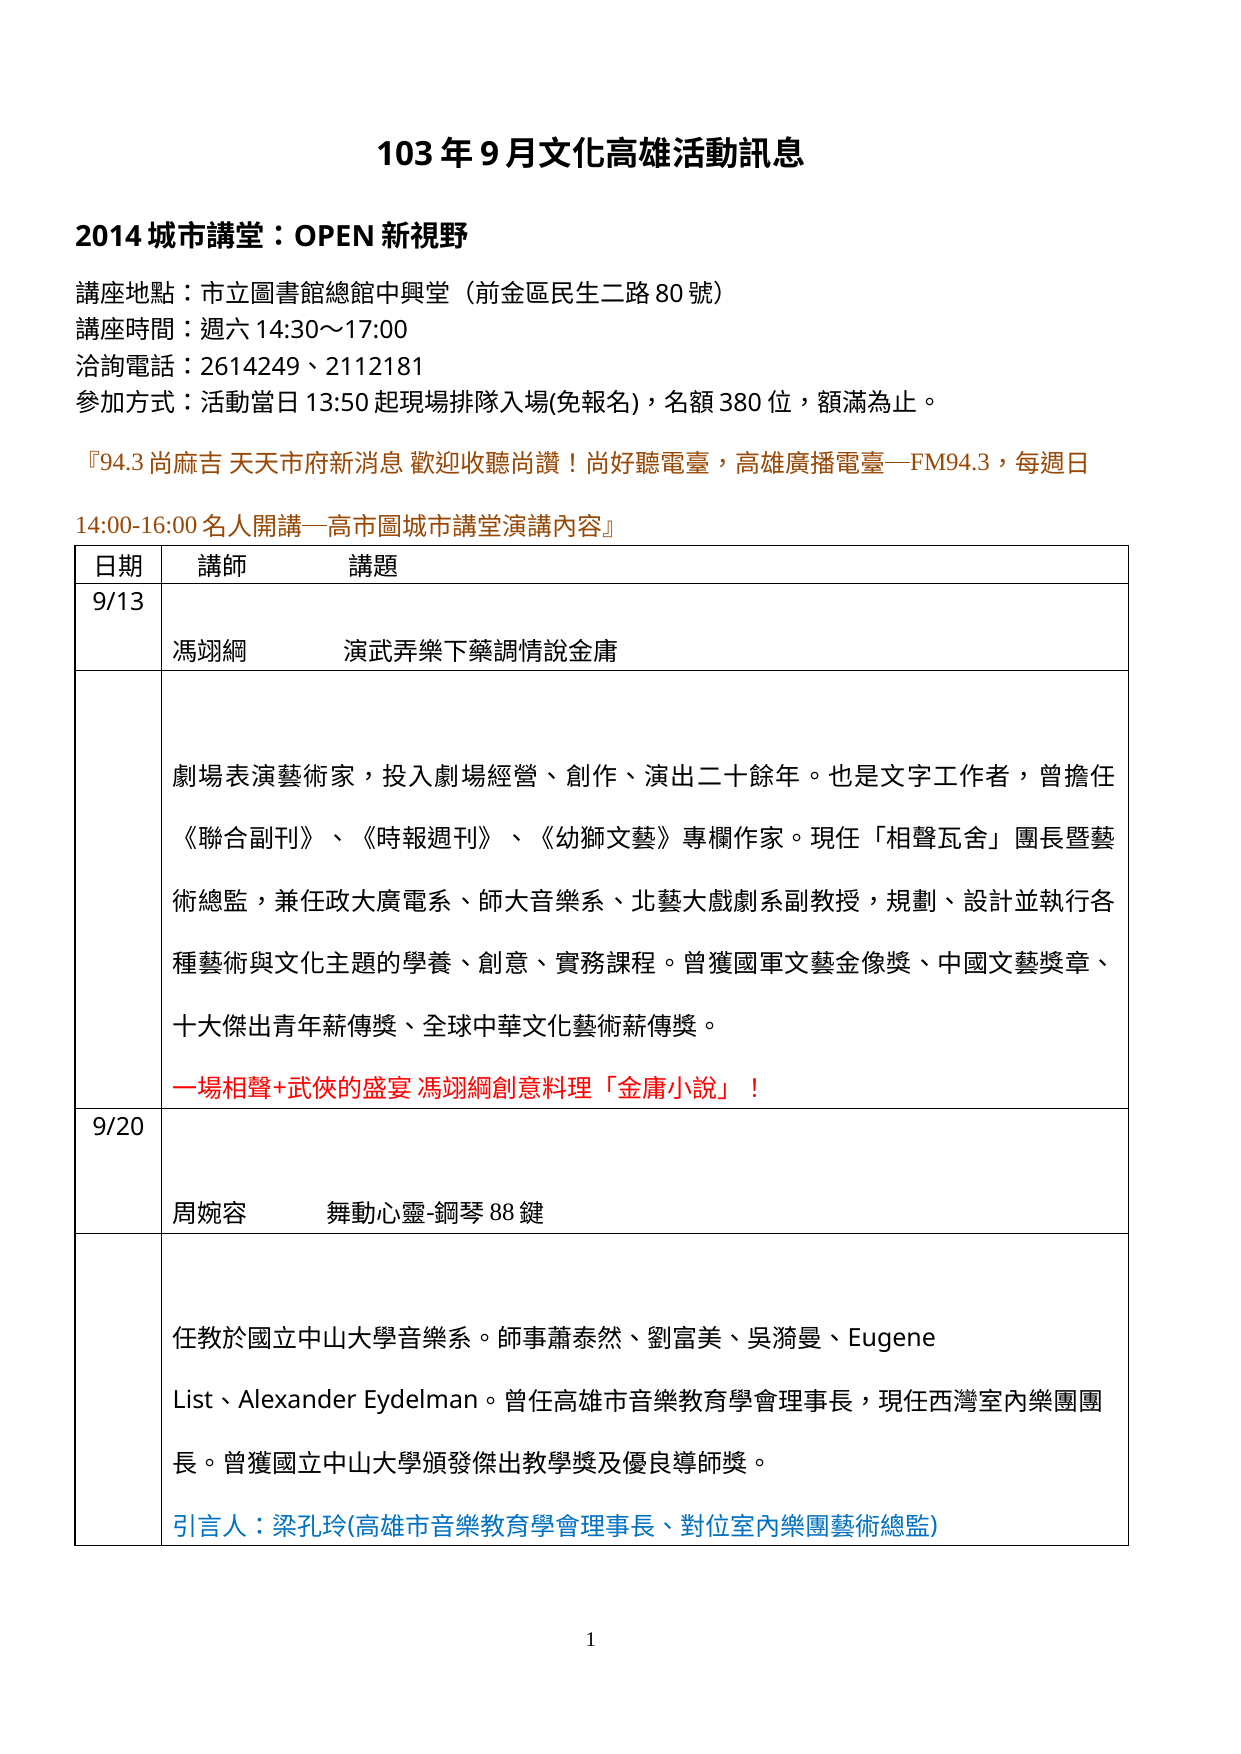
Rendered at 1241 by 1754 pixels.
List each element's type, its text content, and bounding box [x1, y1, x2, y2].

table_cell 9/13 [76, 584, 161, 670]
table_cell [76, 671, 161, 1108]
table_cell 9/20 [76, 1109, 161, 1233]
text 講座時間：週六14:30～17:00 [75, 310, 1106, 346]
text 講座地點：市立圖書館總館中興堂（前金區民生二路80號） [75, 273, 1106, 310]
table_cell 馮翊綱 演武弄樂下藥調情說金庸 [162, 584, 1128, 670]
table_cell [76, 1234, 161, 1545]
text 參加方式：活動當日13:50起現場排隊入場(免報名)，名額380位，額滿為止。 [75, 382, 1106, 418]
table_cell 劇場表演藝術家，投入劇場經營、創作、演出二十餘年。也是文字工作者，曾擔任《聯合副刊》、《時報週刊》、《幼獅文藝》專欄作家。現任「相聲瓦舍」團長暨藝術總監，兼任政大廣電系、師大音樂系、北藝大戲劇系副教授，規劃、設計並執行各種藝術與文化主題的學養、創意、實務課程。曾獲國軍文藝金像獎、中國文藝獎章、十大傑出青年薪傳獎、全球中華文化藝術薪傳獎。 一場相聲+武俠的盛宴 馮翊綱創意料理「金庸小說」！ [162, 671, 1128, 1108]
text 『94.3尚麻吉 天天市府新消息 歡迎收聽尚讚！尚好聽電臺，高雄廣播電臺─FM94.3，每週日14:00-16:00名人開講─高市圖城市講堂演講內容』 [75, 420, 1106, 545]
table_cell 任教於國立中山大學音樂系。師事蕭泰然、劉富美、吳漪曼、Eugene List、Alexander Eydelman。曾任高雄市音樂教育學會理事長，現任西灣室內樂團團長。曾獲國立中山大學頒發傑出教學獎及優良導師獎。 引言人：梁孔玲(高雄市音樂教育學會理事長、對位室內樂團藝術總監) [162, 1234, 1128, 1545]
table_header 講師 講題 [162, 546, 1128, 582]
text 103年9月文化高雄活動訊息 [75, 126, 1106, 175]
table_header 日期 [76, 546, 161, 582]
text 洽詢電話：2614249、2112181 [75, 346, 1106, 382]
table_cell 周婉容 舞動心靈-鋼琴88鍵 [162, 1109, 1128, 1233]
text 2014城市講堂：OPEN新視野 [75, 212, 1106, 255]
